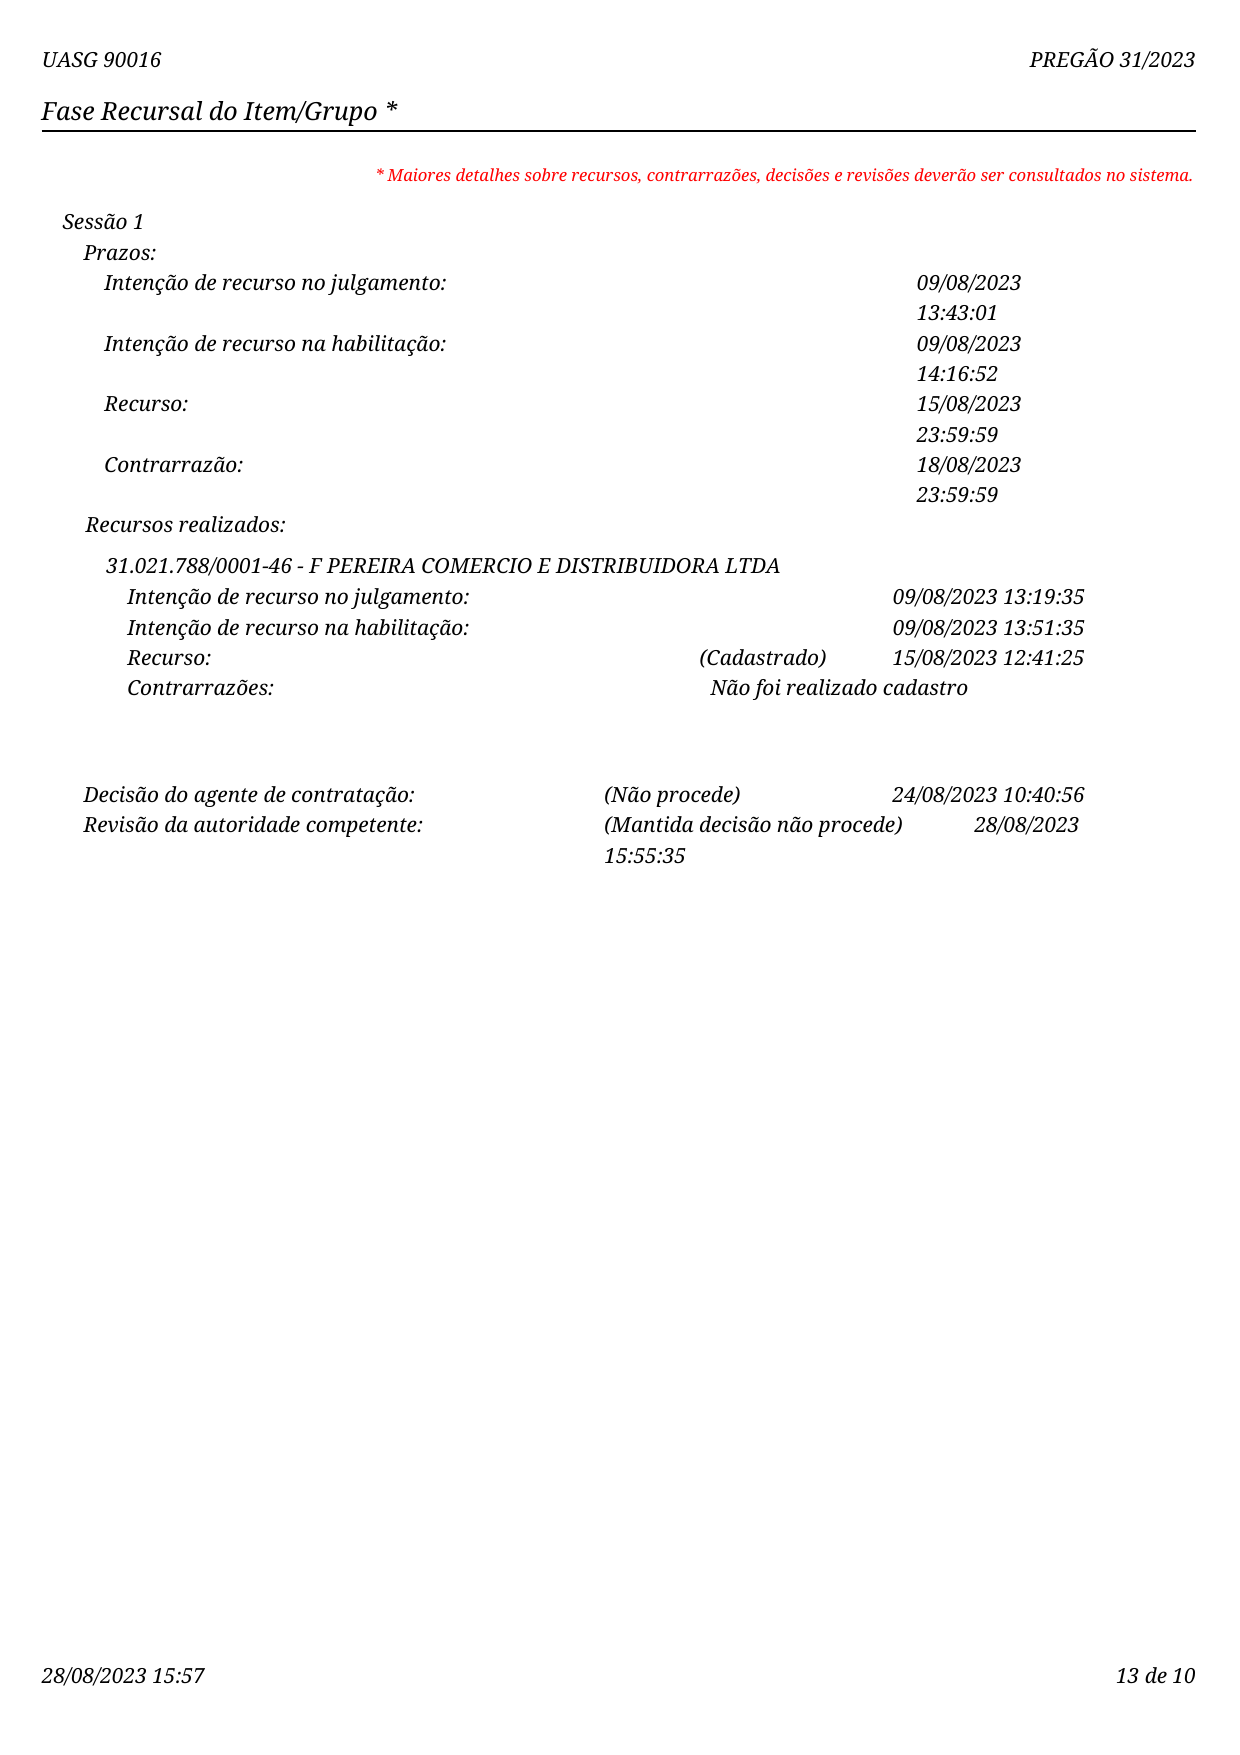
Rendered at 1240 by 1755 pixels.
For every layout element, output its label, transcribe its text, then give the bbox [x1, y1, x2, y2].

table_cell Recurso: [83, 643, 604, 673]
table_cell (Cadastrado) 15/08/2023 12:41:25 [604, 643, 1087, 673]
table_cell Intenção de recurso na habilitação: [63, 329, 917, 389]
table_cell Intenção de recurso no julgamento: [63, 268, 917, 329]
table_cell (Mantida decisão não procede) 28/08/2023 15:55:35 [604, 811, 1087, 871]
table_cell Contrarrazões: [83, 673, 604, 742]
table_cell 15/08/2023 23:59:59 [917, 389, 1085, 450]
text Recursos realizados: [85, 511, 1198, 539]
table_header Intenção de recurso no julgamento: [83, 583, 604, 613]
text * Maiores detalhes sobre recursos, contrarrazões, decisões e revisões deverão ser consultados no sistema. [42, 163, 1196, 186]
table_header Sessão 1 Prazos: [63, 208, 917, 268]
table_header [917, 208, 1085, 268]
table_cell Intenção de recurso na habilitação: [83, 613, 604, 643]
table_cell (Não procede) 24/08/2023 10:40:56 [604, 742, 1087, 811]
table_cell 09/08/2023 14:16:52 [917, 329, 1085, 389]
subtitle Fase Recursal do Item/Grupo * [41, 93, 1198, 127]
table_cell Revisão da autoridade competente: [83, 811, 604, 871]
table_cell 18/08/2023 23:59:59 [917, 450, 1085, 511]
table_cell Contrarrazão: [63, 450, 917, 511]
table_header 09/08/2023 13:19:35 [604, 583, 1087, 613]
table_cell Recurso: [63, 389, 917, 450]
table_cell 09/08/2023 13:43:01 [917, 268, 1085, 329]
table_cell Decisão do agente de contratação: [83, 742, 604, 811]
table_cell Não foi realizado cadastro [604, 673, 1087, 742]
table_cell 09/08/2023 13:51:35 [604, 613, 1087, 643]
text 31.021.788/0001-46 - F PEREIRA COMERCIO E DISTRIBUIDORA LTDA [106, 551, 1198, 580]
